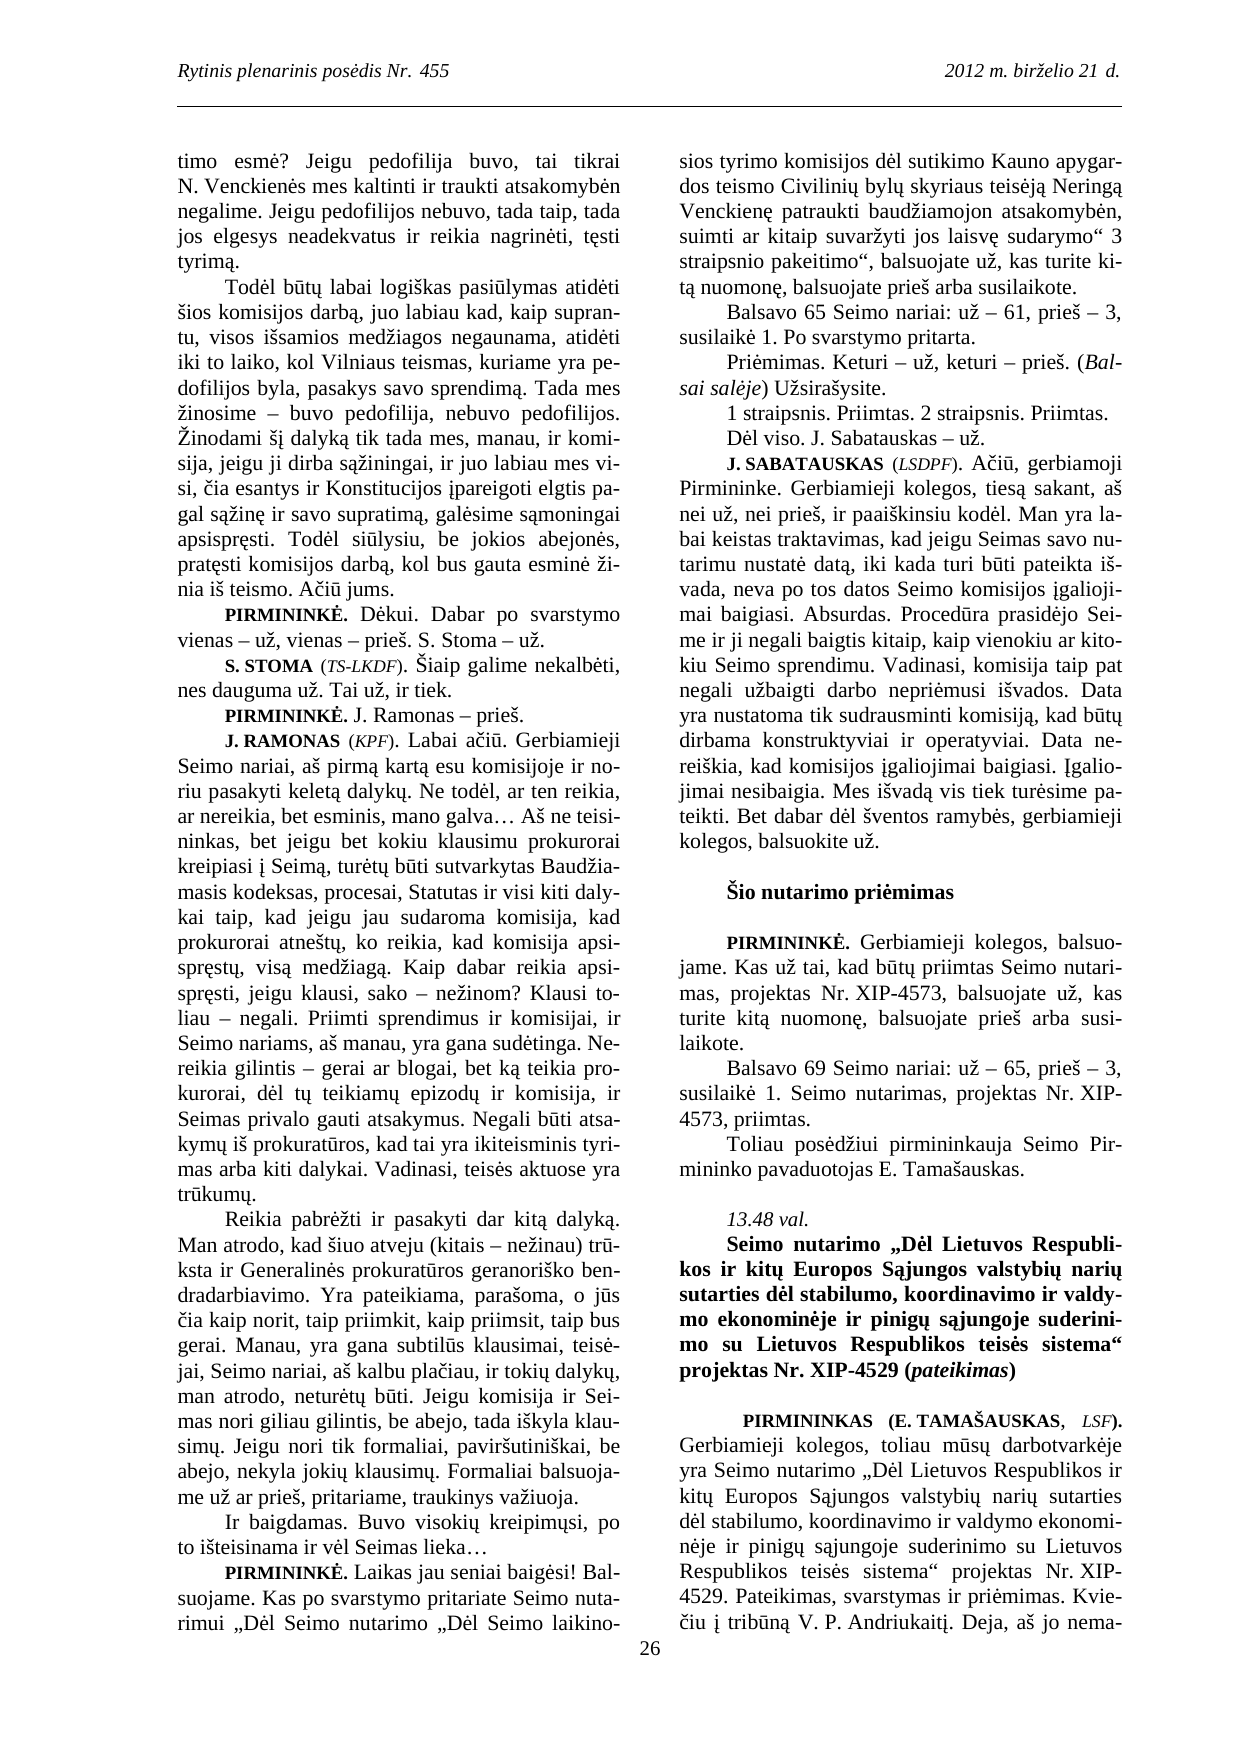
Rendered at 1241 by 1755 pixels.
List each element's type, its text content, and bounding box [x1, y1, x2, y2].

text sios ty­ri­mo ko­mi­si­jos dėl su­ti­ki­mo Kau­no apy­gar­dos teis­mo Ci­vi­li­nių by­lų sky­riaus tei­sė­ją Ne­rin­gą Venc­kie­nę pa­trauk­ti bau­džia­mo­jon at­sa­ko­my­bėn, su­im­ti ar ki­taip su­var­žy­ti jos lais­vę su­da­ry­mo“ 3 straips­nio pa­kei­ti­mo“, bal­suo­ja­te už, kas tu­ri­te ki­tą nuo­mo­nę, bal­suo­ja­te prieš ar­ba su­si­lai­ko­te. [679, 148, 1122, 299]
text PIRMININKĖ. Lai­kas jau se­niai bai­gė­si! Bal­suo­ja­me. Kas po svars­ty­mo pri­ta­ria­te Sei­mo nu­ta­ri­mui „Dėl Sei­mo nu­ta­ri­mo „Dėl Sei­mo lai­ki­no­ [177, 1559, 620, 1635]
text J. RAMONAS (KPF). La­bai ačiū. Ger­bia­mie­ji Sei­mo na­riai, aš pir­mą kar­tą esu ko­mi­si­jo­je ir no­riu pa­sa­ky­ti ke­le­tą da­ly­kų. Ne to­dėl, ar ten rei­kia, ar ne­rei­kia, bet es­mi­nis, ma­no gal­va… Aš ne tei­si­nin­kas, bet jei­gu bet ko­kiu klau­si­mu pro­ku­ro­rai krei­pia­si į Sei­mą, tu­rė­tų bū­ti su­tvar­ky­tas Bau­džia­ma­sis ko­dek­sas, pro­ce­sai, Sta­tu­tas ir vi­si ki­ti da­ly­kai taip, kad jei­gu jau su­da­ro­ma ko­mi­si­ja, kad pro­ku­ro­rai at­neš­tų, ko rei­kia, kad ko­mi­si­ja ap­si­spręs­tų, vi­są me­džia­gą. Kaip da­bar rei­kia ap­si­spręs­ti, jei­gu klau­si, sa­ko – ne­ži­nom? Klau­si to­liau – ne­ga­li. Pri­im­ti spren­di­mus ir ko­mi­si­jai, ir Sei­mo na­riams, aš ma­nau, yra ga­na su­dė­tin­ga. Ne­rei­kia gi­lin­tis – ge­rai ar blo­gai, bet ką tei­kia pro­ku­ro­rai, dėl tų tei­kia­mų epi­zo­dų ir ko­mi­si­ja, ir Sei­mas pri­va­lo gau­ti at­sa­ky­mus. Ne­ga­li bū­ti at­sa­ky­mų iš pro­ku­ra­tū­ros, kad tai yra iki­teis­mi­nis ty­ri­mas ar­ba ki­ti da­ly­kai. Va­di­na­si, tei­sės ak­tuo­se yra trū­ku­mų. [177, 727, 620, 1206]
text To­liau po­sė­džiui pir­mi­nin­kau­ja Sei­mo Pir­mi­nin­ko pa­va­duo­to­jas E. Ta­ma­šaus­kas. [679, 1131, 1122, 1181]
text Dėl vi­so. J. Sa­ba­taus­kas – už. [679, 425, 1122, 450]
text J. SABATAUSKAS (LSDPF). Ačiū, ger­bia­mo­ji Pir­mi­nin­ke. Ger­bia­mie­ji ko­le­gos, tie­są sa­kant, aš nei už, nei prieš, ir pa­aiš­kin­siu ko­dėl. Man yra la­bai keis­tas trak­ta­vi­mas, kad jei­gu Sei­mas sa­vo nu­ta­ri­mu nu­sta­tė da­tą, iki ka­da tu­ri bū­ti pa­teik­ta iš­va­da, ne­va po tos da­tos Sei­mo ko­mi­si­jos įga­lio­ji­mai bai­gia­si. Ab­sur­das. Pro­ce­dū­ra pra­si­dė­jo Sei­me ir ji ne­ga­li baig­tis ki­taip, kaip vie­no­kiu ar ki­to­kiu Sei­mo spren­di­mu. Va­di­na­si, ko­mi­si­ja taip pat ne­ga­li už­baig­ti dar­bo ne­pri­ėmu­si iš­va­dos. Da­ta yra nu­sta­to­ma tik su­draus­min­ti ko­mi­si­ją, kad bū­tų dir­ba­ma kon­struk­ty­viai ir ope­ra­ty­viai. Da­ta ne­reiš­kia, kad ko­mi­si­jos įga­lio­ji­mai bai­gia­si. Įga­lio­ji­mai ne­si­bai­gia. Mes iš­va­dą vis tiek tu­rė­si­me pa­teik­ti. Bet da­bar dėl šven­tos ra­my­bės, ger­bia­mie­ji ko­le­gos, bal­suo­ki­te už. [679, 450, 1122, 853]
text PIRMININKĖ. Ger­bia­mie­ji ko­le­gos, bal­suo­ja­me. Kas už tai, kad bū­tų pri­im­tas Sei­mo nu­ta­ri­mas, pro­jek­tas Nr. XIP-4573, bal­suo­ja­te už, kas tu­ri­te ki­tą nuo­mo­nę, bal­suo­ja­te prieš ar­ba su­si­laiko­te. [679, 929, 1122, 1055]
text ti­mo es­mė? Jei­gu pe­do­fi­li­ja bu­vo, tai tik­rai N. Venc­kie­nės mes kal­tin­ti ir trauk­ti at­sa­ko­my­bėn ne­ga­li­me. Jei­gu pe­do­fi­li­jos ne­bu­vo, ta­da taip, ta­da jos el­ge­sys ne­adek­va­tus ir rei­kia nag­ri­nė­ti, tęs­ti tyri­mą. [177, 148, 620, 274]
text Rei­kia pa­brėž­ti ir pa­sa­ky­ti dar ki­tą da­ly­ką. Man at­ro­do, kad šiuo at­ve­ju (ki­tais – ne­ži­nau) trū­ks­ta ir Ge­ne­ra­li­nės pro­ku­ra­tū­ros ge­ra­no­riš­ko ben­dra­dar­bia­vi­mo. Yra pa­tei­kia­ma, pa­ra­šo­ma, o jūs čia kaip no­rit, taip pri­im­kit, kaip pri­im­sit, taip bus ge­rai. Ma­nau, yra ga­na sub­ti­lūs klau­si­mai, tei­sė­jai, Sei­mo na­riai, aš kal­bu pla­čiau, ir to­kių da­ly­kų, man at­ro­do, ne­tu­rė­tų bū­ti. Jei­gu ko­mi­si­ja ir Sei­mas no­ri gi­liau gi­lin­tis, be abe­jo, ta­da iš­ky­la klau­si­mų. Jei­gu no­ri tik for­ma­liai, pa­vir­šu­ti­niš­kai, be abe­jo, ne­ky­la jo­kių klau­si­mų. For­ma­liai bal­suo­ja­me už ar prieš, pri­ta­ria­me, trau­ki­nys va­žiuo­ja. [177, 1206, 620, 1509]
text Šio nu­ta­ri­mo pri­ėmi­mas [679, 879, 1122, 904]
text 1 straips­nis. Pri­im­tas. 2 straips­nis. Pri­im­tas. [679, 400, 1122, 425]
text S. STOMA (TS-LKDF). Šiaip ga­li­me ne­kal­bė­ti, nes dau­gu­ma už. Tai už, ir tiek. [177, 652, 620, 702]
text Sei­mo nu­ta­ri­mo „Dėl Lie­tu­vos Res­pub­li­kos ir ki­tų Eu­ro­pos Są­jun­gos vals­ty­bių na­rių su­tar­ties dėl sta­bi­lu­mo, ko­or­di­na­vi­mo ir val­dy­mo eko­no­mi­nė­je ir pi­ni­gų są­jun­go­je su­de­ri­ni­mo su Lie­tu­vos Res­pub­li­kos tei­sės sis­te­ma“ pro­jek­tas Nr. XIP-4529 (pa­tei­ki­mas) [679, 1231, 1122, 1382]
text To­dėl bū­tų la­bai lo­giš­kas pa­siū­ly­mas ati­dė­ti šios ko­mi­si­jos dar­bą, juo la­biau kad, kaip su­pran­tu, vi­sos iš­sa­mios me­džia­gos ne­gau­na­ma, ati­dė­ti iki to lai­ko, kol Vil­niaus teis­mas, ku­ria­me yra pe­do­fi­li­jos by­la, pa­sa­kys sa­vo spren­di­mą. Ta­da mes ži­no­si­me – bu­vo pe­do­fi­li­ja, ne­bu­vo pe­do­fi­li­jos. Ži­no­da­mi šį da­ly­ką tik ta­da mes, ma­nau, ir ko­mi­si­ja, jei­gu ji dir­ba są­ži­nin­gai, ir juo la­biau mes vi­si, čia esan­tys ir Kon­sti­tu­ci­jos įpa­rei­go­ti elg­tis pa­gal są­ži­nę ir sa­vo su­pra­ti­mą, ga­lė­si­me są­mo­nin­gai ap­si­spręs­ti. To­dėl siū­ly­siu, be jo­kios abe­jo­nės, pra­tęs­ti ko­mi­si­jos dar­bą, kol bus gau­ta es­mi­nė ži­nia iš teis­mo. Ačiū jums. [177, 274, 620, 601]
text Bal­sa­vo 69 Sei­mo na­riai: už – 65, prieš – 3, su­si­lai­kė 1. Sei­mo nu­ta­ri­mas, pro­jek­tas Nr. XIP-4573, pri­im­tas. [679, 1055, 1122, 1131]
text PIRMININKĖ. Dė­kui. Da­bar po svars­ty­mo vie­nas – už, vie­nas – prieš. S. Sto­ma – už. [177, 601, 620, 652]
text Ir baig­da­mas. Bu­vo vi­so­kių krei­pi­mų­si, po to iš­tei­si­na­ma ir vėl Sei­mas lie­ka… [177, 1509, 620, 1559]
text Pri­ėmi­mas. Ke­tu­ri – už, ke­tu­ri – prieš. (Bal­sai sa­lė­je) Už­si­ra­šy­si­te. [679, 349, 1122, 400]
text PIRMININKAS (E. TAMAŠAUSKAS, LSF). Ger­bia­mie­ji ko­le­gos, to­liau mū­sų dar­bo­tvarkėje yra Sei­mo nu­ta­ri­mo „Dėl Lie­tu­vos Res­pub­li­kos ir ki­tų Eu­ro­pos Są­jun­gos vals­ty­bių na­rių su­tar­ties dėl sta­bi­lu­mo, ko­or­di­na­vi­mo ir val­dy­mo eko­no­mi­nė­je ir pi­ni­gų są­jun­go­je su­de­ri­ni­mo su Lie­tu­vos Res­pub­li­kos tei­sės sis­te­ma“ pro­jek­tas Nr. XIP-4529. Pa­tei­ki­mas, svars­ty­mas ir pri­ėmi­mas. Kvie­čiu į tri­bū­ną V. P. An­driu­kai­tį. De­ja, aš jo ne­ma­ [679, 1407, 1122, 1634]
text Bal­sa­vo 65 Sei­mo na­riai: už – 61, prieš – 3, su­si­lai­kė 1. Po svars­ty­mo pri­tar­ta. [679, 299, 1122, 349]
text PIRMININKĖ. J. Ra­mo­nas – prieš. [177, 702, 620, 727]
text 13.48 val. [726, 1206, 1122, 1231]
